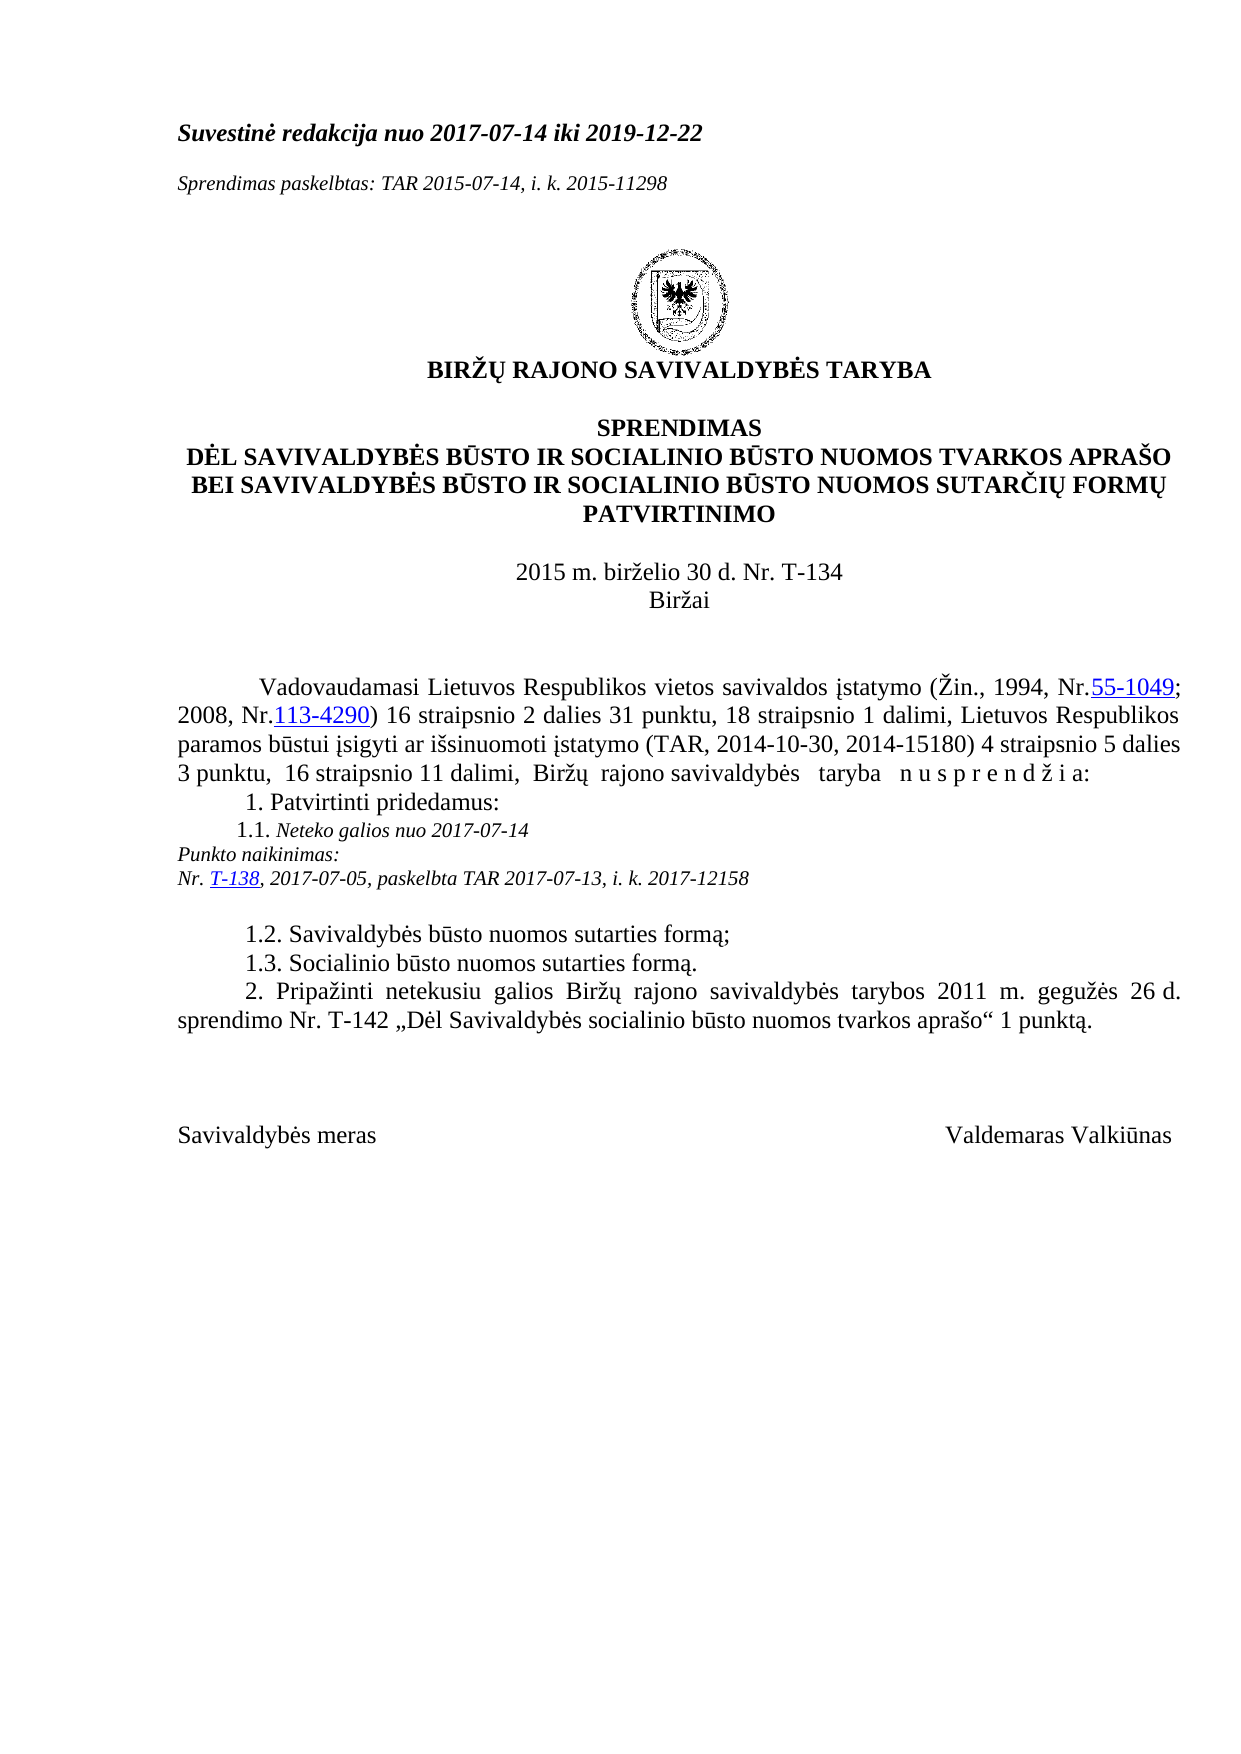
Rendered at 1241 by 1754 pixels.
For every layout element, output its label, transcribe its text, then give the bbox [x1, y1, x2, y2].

text Suvestinė redakcija nuo 2017-07-14 iki 2019-12-22 [177, 118, 1181, 147]
text Sprendimas paskelbtas: TAR 2015-07-14, i. k. 2015-11298 [177, 171, 1181, 195]
text SPRENDIMAS [177, 413, 1181, 442]
text 1. Patvirtinti pridedamus: [177, 787, 1181, 816]
text DĖL SAVIVALDYBĖS BŪSTO IR SOCIALINIO BŪSTO NUOMOS TVARKOS APRAŠO BEI SAVIVALDYBĖS BŪSTO IR SOCIALINIO BŪSTO NUOMOS SUTARČIŲ FORMŲ PATVIRTINIMO [177, 442, 1181, 528]
text Biržai [177, 586, 1181, 614]
text Punkto naikinimas: [177, 842, 1181, 866]
text 1.2. Savivaldybės būsto nuomos sutarties formą; [177, 919, 1181, 948]
text 2. Pripažinti netekusiu galios Biržų rajono savivaldybės tarybos 2011 m. gegužės 26 d. sprendimo Nr. T-142 „Dėl Savivaldybės socialinio būsto nuomos tvarkos aprašo“ 1 punktą. [177, 976, 1181, 1034]
text Vadovaudamasi Lietuvos Respublikos vietos savivaldos įstatymo (Žin., 1994, Nr.55-1049; 2008, Nr.113-4290) 16 straipsnio 2 dalies 31 punktu, 18 straipsnio 1 dalimi, Lietuvos Respublikos paramos būstui įsigyti ar išsinuomoti įstatymo (TAR, 2014-10-30, 2014-15180) 4 straipsnio 5 dalies 3 punktu, 16 straipsnio 11 dalimi, Biržų rajono savivaldybės taryba n u s p r e n d ž i a: [177, 672, 1181, 787]
text Nr. T-138, 2017-07-05, paskelbta TAR 2017-07-13, i. k. 2017-12158 [177, 866, 1181, 890]
text 1.1. Neteko galios nuo 2017-07-14 [177, 816, 1181, 842]
text 1.3. Socialinio būsto nuomos sutarties formą. [177, 948, 1181, 976]
text 2015 m. birželio 30 d. Nr. T-134 [177, 557, 1181, 586]
text BIRŽŲ RAJONO SAVIVALDYBĖS TARYBA [177, 356, 1181, 384]
text Savivaldybės meras Valdemaras Valkiūnas [177, 1120, 1181, 1149]
